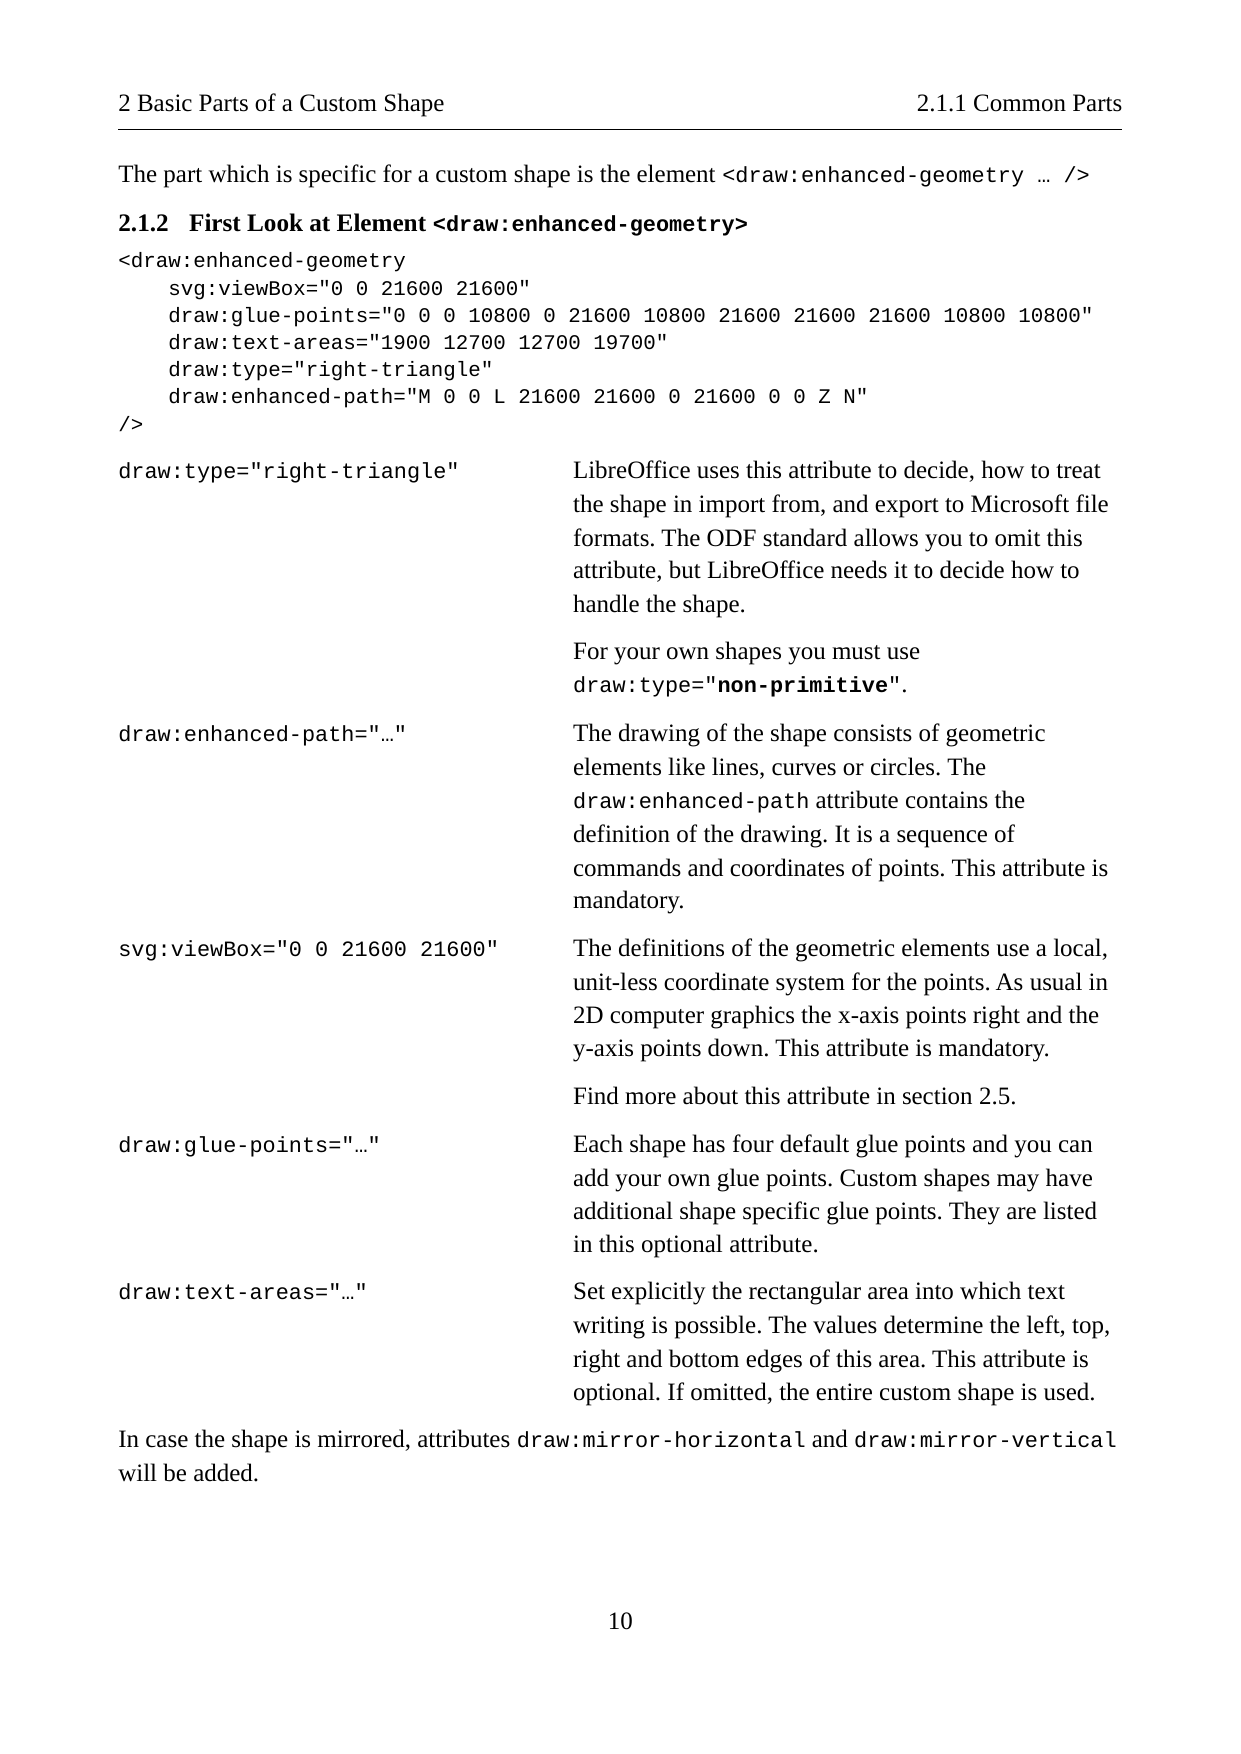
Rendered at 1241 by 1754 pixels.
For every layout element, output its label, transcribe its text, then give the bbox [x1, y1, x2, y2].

text svg:viewBox="0 0 21600 21600" [118, 278, 1122, 301]
text draw:enhanced-path="…" The drawing of the shape consists of geometric elements like lines, curves or circles. The draw:enhanced-path attribute contains the definition of the drawing. It is a sequence of commands and coordinates of points. This attribute is mandatory. [118, 718, 1122, 914]
text The part which is specific for a custom shape is the element <draw:enhanced-geometry … /> [118, 159, 1122, 189]
text svg:viewBox="0 0 21600 21600" The definitions of the geometric elements use a local, unit-less coordinate system for the points. As usual in 2D computer graphics the x‑axis points right and the y‑axis points down. This attribute is mandatory. [118, 933, 1122, 1062]
text Find more about this attribute in section 2.5. [118, 1081, 1122, 1110]
text For your own shapes you must use draw:type="non-primitive". [118, 636, 1122, 699]
text draw:type="right-triangle" LibreOffice uses this attribute to decide, how to treat the shape in import from, and export to Microsoft file formats. The ODF standard allows you to omit this attribute, but LibreOffice needs it to decide how to handle the shape. [118, 455, 1122, 617]
text /> [118, 414, 1122, 437]
text draw:text-areas="1900 12700 12700 19700" [118, 332, 1122, 356]
text draw:text-areas="…" Set explicitly the rectangular area into which text writing is possible. The values determine the left, top, right and bottom edges of this area. This attribute is optional. If omitted, the entire custom shape is used. [118, 1276, 1122, 1405]
text <draw:enhanced-geometry [118, 251, 1122, 274]
text draw:glue-points="0 0 0 10800 0 21600 10800 21600 21600 21600 10800 10800" [118, 305, 1122, 328]
text In case the shape is mirrored, attributes draw:mirror-horizontal and draw:mirror-vertical will be added. [118, 1424, 1122, 1487]
text draw:glue-points="…" Each shape has four default glue points and you can add your own glue points. Custom shapes may have additional shape specific glue points. They are listed in this optional attribute. [118, 1129, 1122, 1258]
text draw:type="right-triangle" [118, 359, 1122, 383]
text draw:enhanced-path="M 0 0 L 21600 21600 0 21600 0 0 Z N" [118, 386, 1122, 410]
subtitle First Look at Element <draw:enhanced-geometry> [118, 208, 1122, 238]
